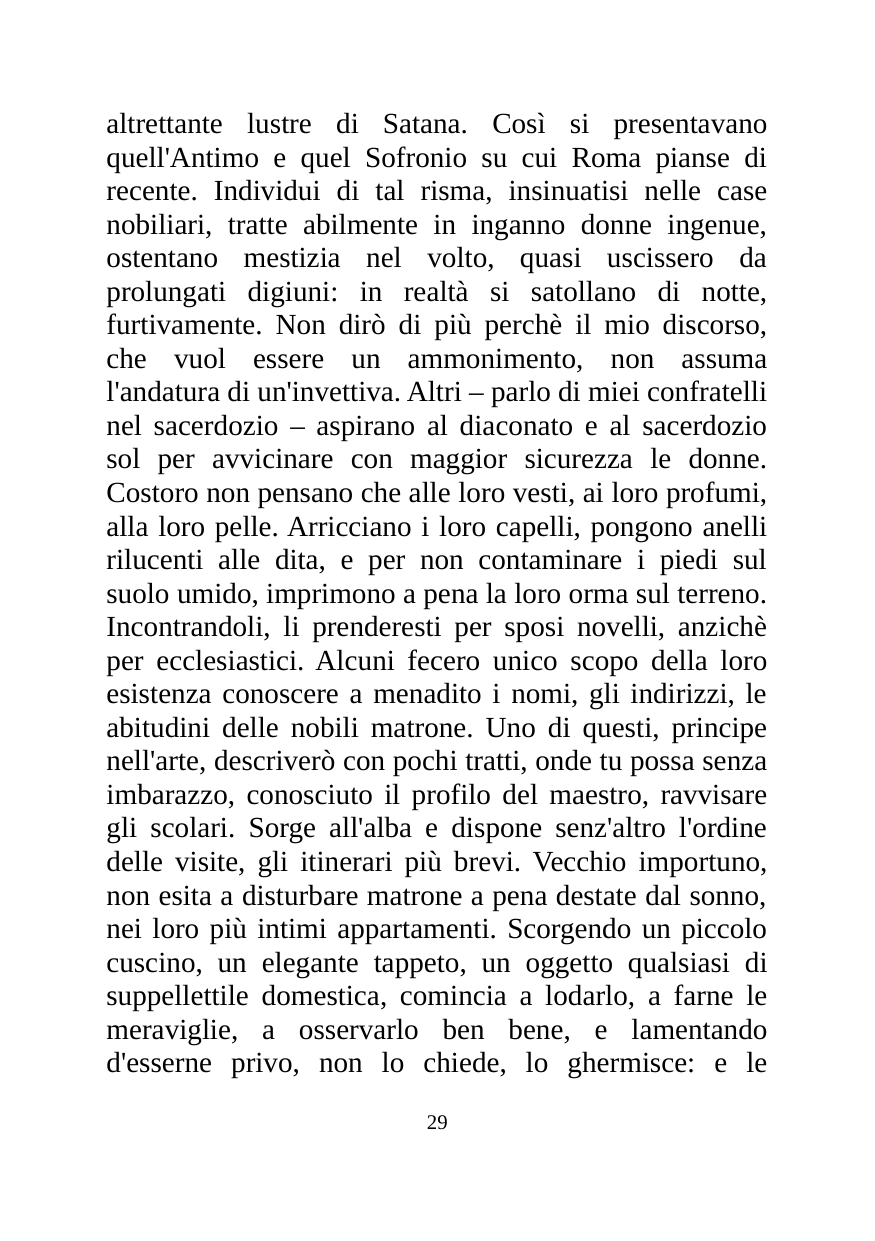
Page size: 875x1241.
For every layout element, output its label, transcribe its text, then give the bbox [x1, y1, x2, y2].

text altrettante lustre di Satana. Così si presentavano quell'Antimo e quel Sofronio su cui Roma pianse di recente. Individui di tal risma, insinuatisi nelle case nobiliari, tratte abilmente in inganno donne ingenue, ostentano mestizia nel volto, quasi uscissero da prolungati digiuni: in realtà si satollano di notte, furtivamente. Non dirò di più perchè il mio discorso, che vuol essere un ammonimento, non assuma l'andatura di un'invettiva. Altri – parlo di miei confratelli nel sacerdozio – aspirano al diaconato e al sacerdozio sol per avvicinare con maggior sicurezza le donne. Costoro non pensano che alle loro vesti, ai loro profumi, alla loro pelle. Arricciano i loro capelli, pongono anelli rilucenti alle dita, e per non contaminare i piedi sul suolo umido, imprimono a pena la loro orma sul terreno. Incontrandoli, li prenderesti per sposi novelli, anzichè per ecclesiastici. Alcuni fecero unico scopo della loro esistenza conoscere a menadito i nomi, gli indirizzi, le abitudini delle nobili matrone. Uno di questi, principe nell'arte, descriverò con pochi tratti, onde tu possa senza imbarazzo, conosciuto il profilo del maestro, ravvisare gli scolari. Sorge all'alba e dispone senz'altro l'ordine delle visite, gli itinerari più brevi. Vecchio importuno, non esita a disturbare matrone a pena destate dal sonno, nei loro più intimi appartamenti. Scorgendo un piccolo cuscino, un elegante tappeto, un oggetto qualsiasi di suppellettile domestica, comincia a lodarlo, a farne le meraviglie, a osservarlo ben bene, e lamentando d'esserne privo, non lo chiede, lo ghermisce: e le [106, 106, 768, 1079]
